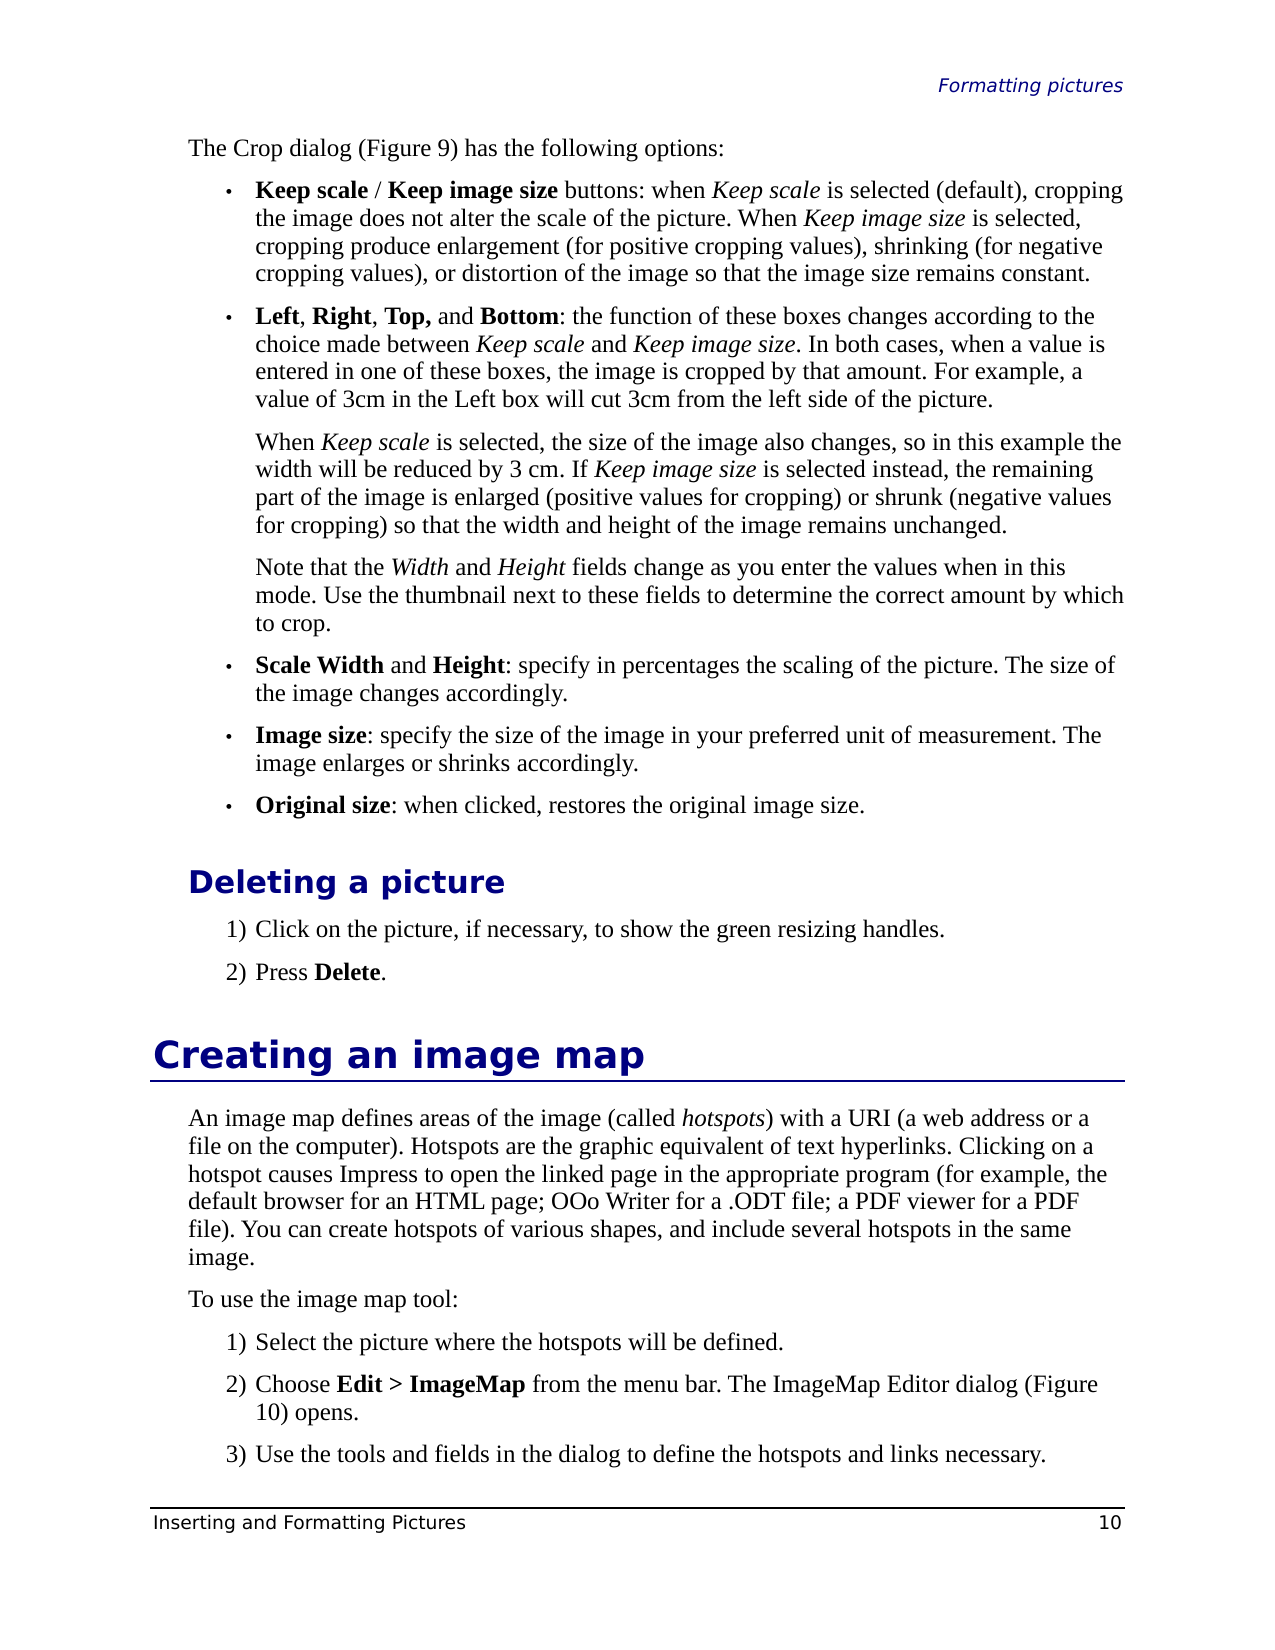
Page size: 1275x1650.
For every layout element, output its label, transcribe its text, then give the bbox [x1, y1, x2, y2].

list Original size: when clicked, restores the original image size. [226, 792, 1125, 819]
text The Crop dialog (Figure 9) has the following options: [188, 134, 1125, 162]
text To use the image map tool: [188, 1285, 1125, 1313]
subtitle Creating an image map [150, 1030, 1125, 1080]
list Press Delete. [226, 958, 1125, 986]
list Choose Edit > ImageMap from the menu bar. The ImageMap Editor dialog (Figure 10) opens. [226, 1370, 1125, 1426]
list Note that the Width and Height fields change as you enter the values when in this mode. Use the thumbnail next to these fields to determine the correct amount by which to crop. [226, 553, 1125, 636]
list Scale Width and Height: specify in percentages the scaling of the picture. The size of the image changes accordingly. [226, 651, 1125, 707]
list Click on the picture, if necessary, to show the green resizing handles. [226, 915, 1125, 943]
subtitle Deleting a picture [188, 864, 1125, 901]
list Use the tools and fields in the dialog to define the hotspots and links necessary. [226, 1441, 1125, 1468]
list Image size: specify the size of the image in your preferred unit of measurement. The image enlarges or shrinks accordingly. [226, 721, 1125, 777]
list Left, Right, Top, and Bottom: the function of these boxes changes according to the choice made between Keep scale and Keep image size. In both cases, when a value is entered in one of these boxes, the image is cropped by that amount. For example, a value of 3cm in the Left box will cut 3cm from the left side of the picture. [226, 302, 1125, 413]
list Select the picture where the hotspots will be defined. [226, 1328, 1125, 1356]
list When Keep scale is selected, the size of the image also changes, so in this example the width will be reduced by 3 cm. If Keep image size is selected instead, the remaining part of the image is enlarged (positive values for cropping) or shrunk (negative values for cropping) so that the width and height of the image remains unchanged. [226, 428, 1125, 538]
list Keep scale / Keep image size buttons: when Keep scale is selected (default), cropping the image does not alter the scale of the picture. When Keep image size is selected, cropping produce enlargement (for positive cropping values), shrinking (for negative cropping values), or distortion of the image so that the image size remains constant. [226, 176, 1125, 287]
text An image map defines areas of the image (called hotspots) with a URI (a web address or a file on the computer). Hotspots are the graphic equivalent of text hyperlinks. Clicking on a hotspot causes Impress to open the linked page in the appropriate program (for example, the default browser for an HTML page; OOo Writer for a .ODT file; a PDF viewer for a PDF file). You can create hotspots of various shapes, and include several hotspots in the same image. [188, 1104, 1125, 1271]
